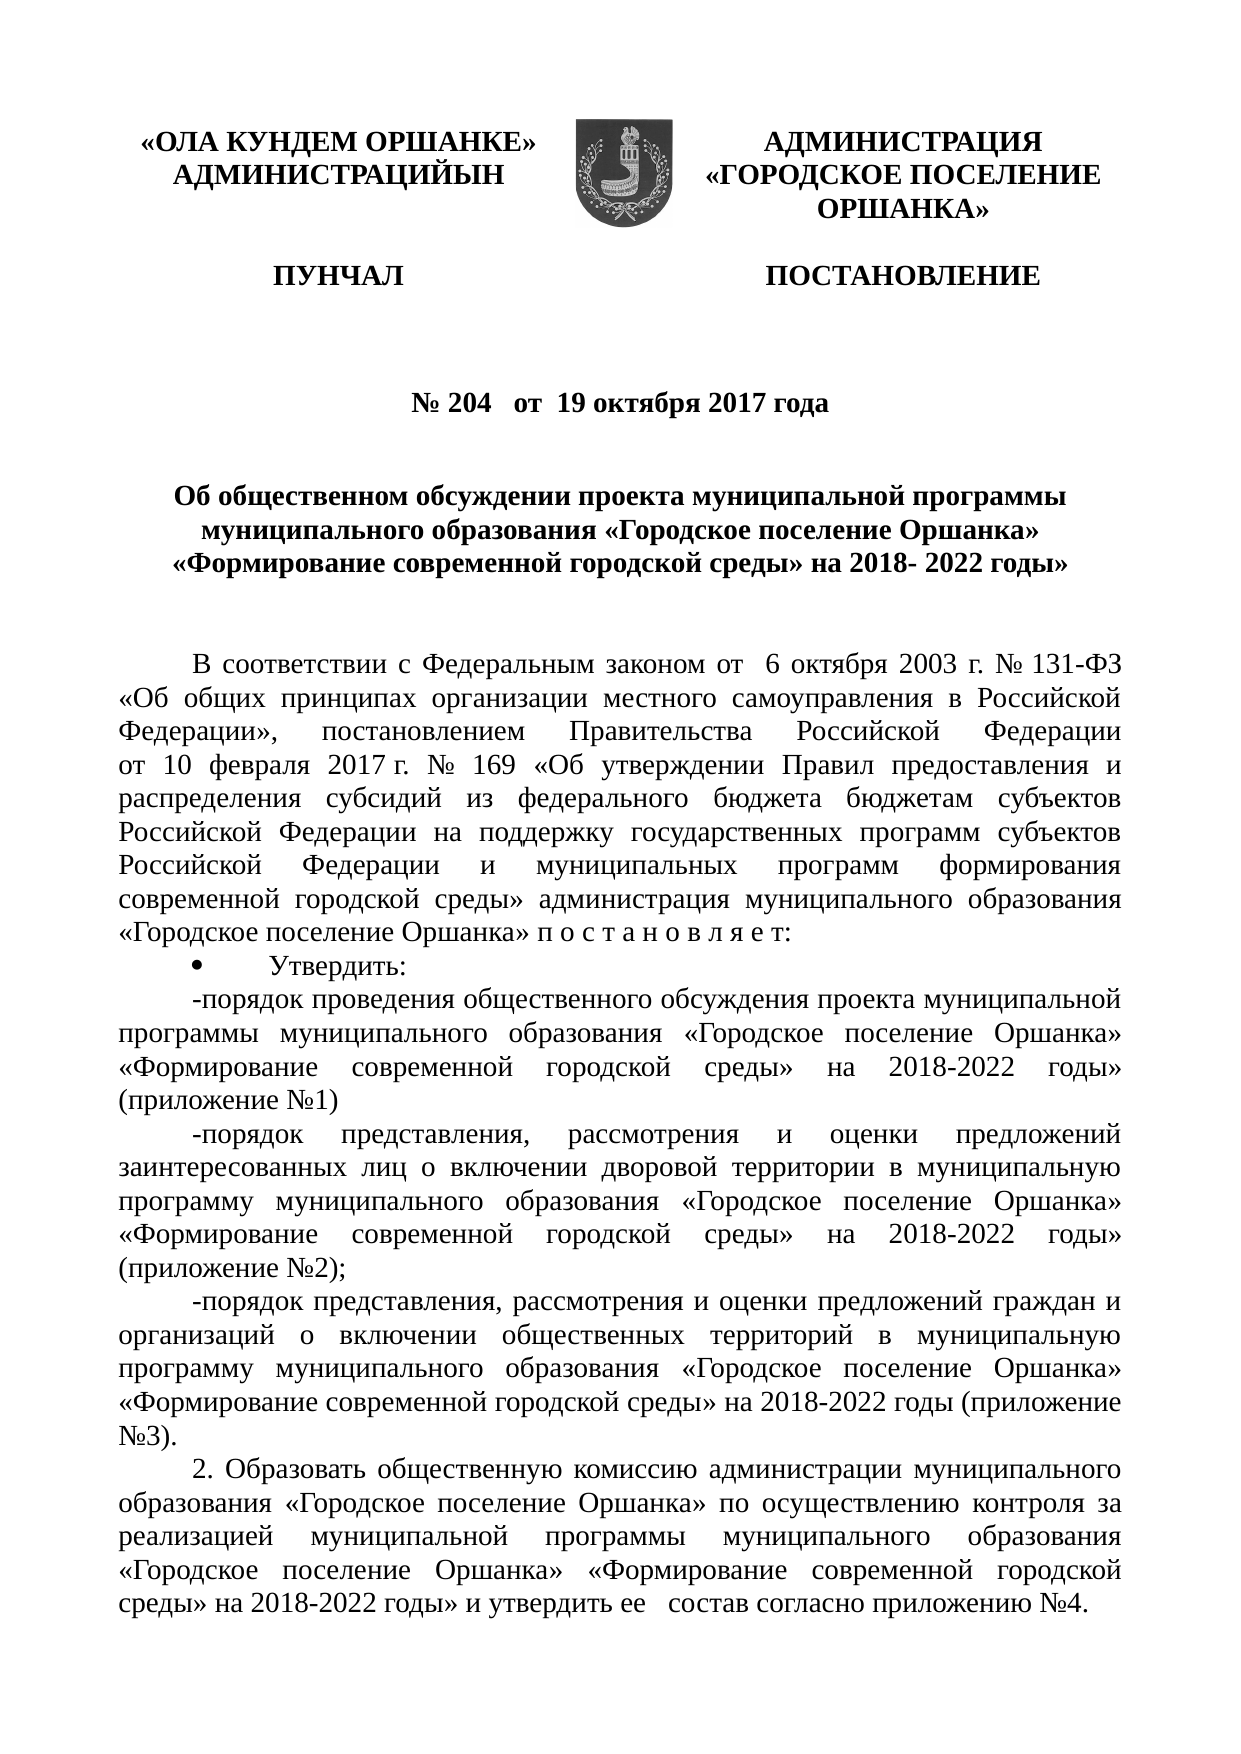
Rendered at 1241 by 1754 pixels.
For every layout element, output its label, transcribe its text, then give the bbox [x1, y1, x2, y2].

list Утвердить: [118, 948, 1122, 982]
table_header [570, 118, 685, 327]
text № 204 от 19 октября 2017 года [118, 385, 1122, 418]
text «Формирование современной городской среды» на 2018- 2022 годы» [118, 546, 1122, 579]
table_header АДМИНИСТРАЦИЯ «ГОРОДСКОЕ ПОСЕЛЕНИЕ ОРШАНКА» ПОСТАНОВЛЕНИЕ [685, 118, 1122, 327]
text -порядок представления, рассмотрения и оценки предложений заинтересованных лиц о включении дворовой территории в муниципальную программу муниципального образования «Городское поселение Оршанка» «Формирование современной городской среды» на 2018-2022 годы» (приложение №2); [118, 1116, 1122, 1283]
table_header «ОЛА КУНДЕМ ОРШАНКЕ» АДМИНИСТРАЦИЙЫН ПУНЧАЛ [107, 118, 570, 327]
text В соответствии с Федеральным законом от 6 октября 2003 г. № 131-ФЗ «Об общих принципах организации местного самоуправления в Российской Федерации», постановлением Правительства Российской Федерации от 10 февраля 2017 г. № 169 «Об утверждении Правил предоставления и распределения субсидий из федерального бюджета бюджетам субъектов Российской Федерации на поддержку государственных программ субъектов Российской Федерации и муниципальных программ формирования современной городской среды» администрация муниципального образования «Городское поселение Оршанка» п о с т а н о в л я е т: [118, 646, 1122, 948]
text -порядок проведения общественного обсуждения проекта муниципальной программы муниципального образования «Городское поселение Оршанка» «Формирование современной городской среды» на 2018-2022 годы» (приложение №1) [118, 982, 1122, 1116]
text -порядок представления, рассмотрения и оценки предложений граждан и организаций о включении общественных территорий в муниципальную программу муниципального образования «Городское поселение Оршанка» «Формирование современной городской среды» на 2018-2022 годы (приложение №3). [118, 1283, 1122, 1451]
text 2. Образовать общественную комиссию администрации муниципального образования «Городское поселение Оршанка» по осуществлению контроля за реализацией муниципальной программы муниципального образования «Городское поселение Оршанка» «Формирование современной городской среды» на 2018-2022 годы» и утвердить ее состав согласно приложению №4. [118, 1451, 1122, 1619]
picture [575, 119, 673, 228]
text Об общественном обсуждении проекта муниципальной программы муниципального образования «Городское поселение Оршанка» [118, 478, 1122, 546]
